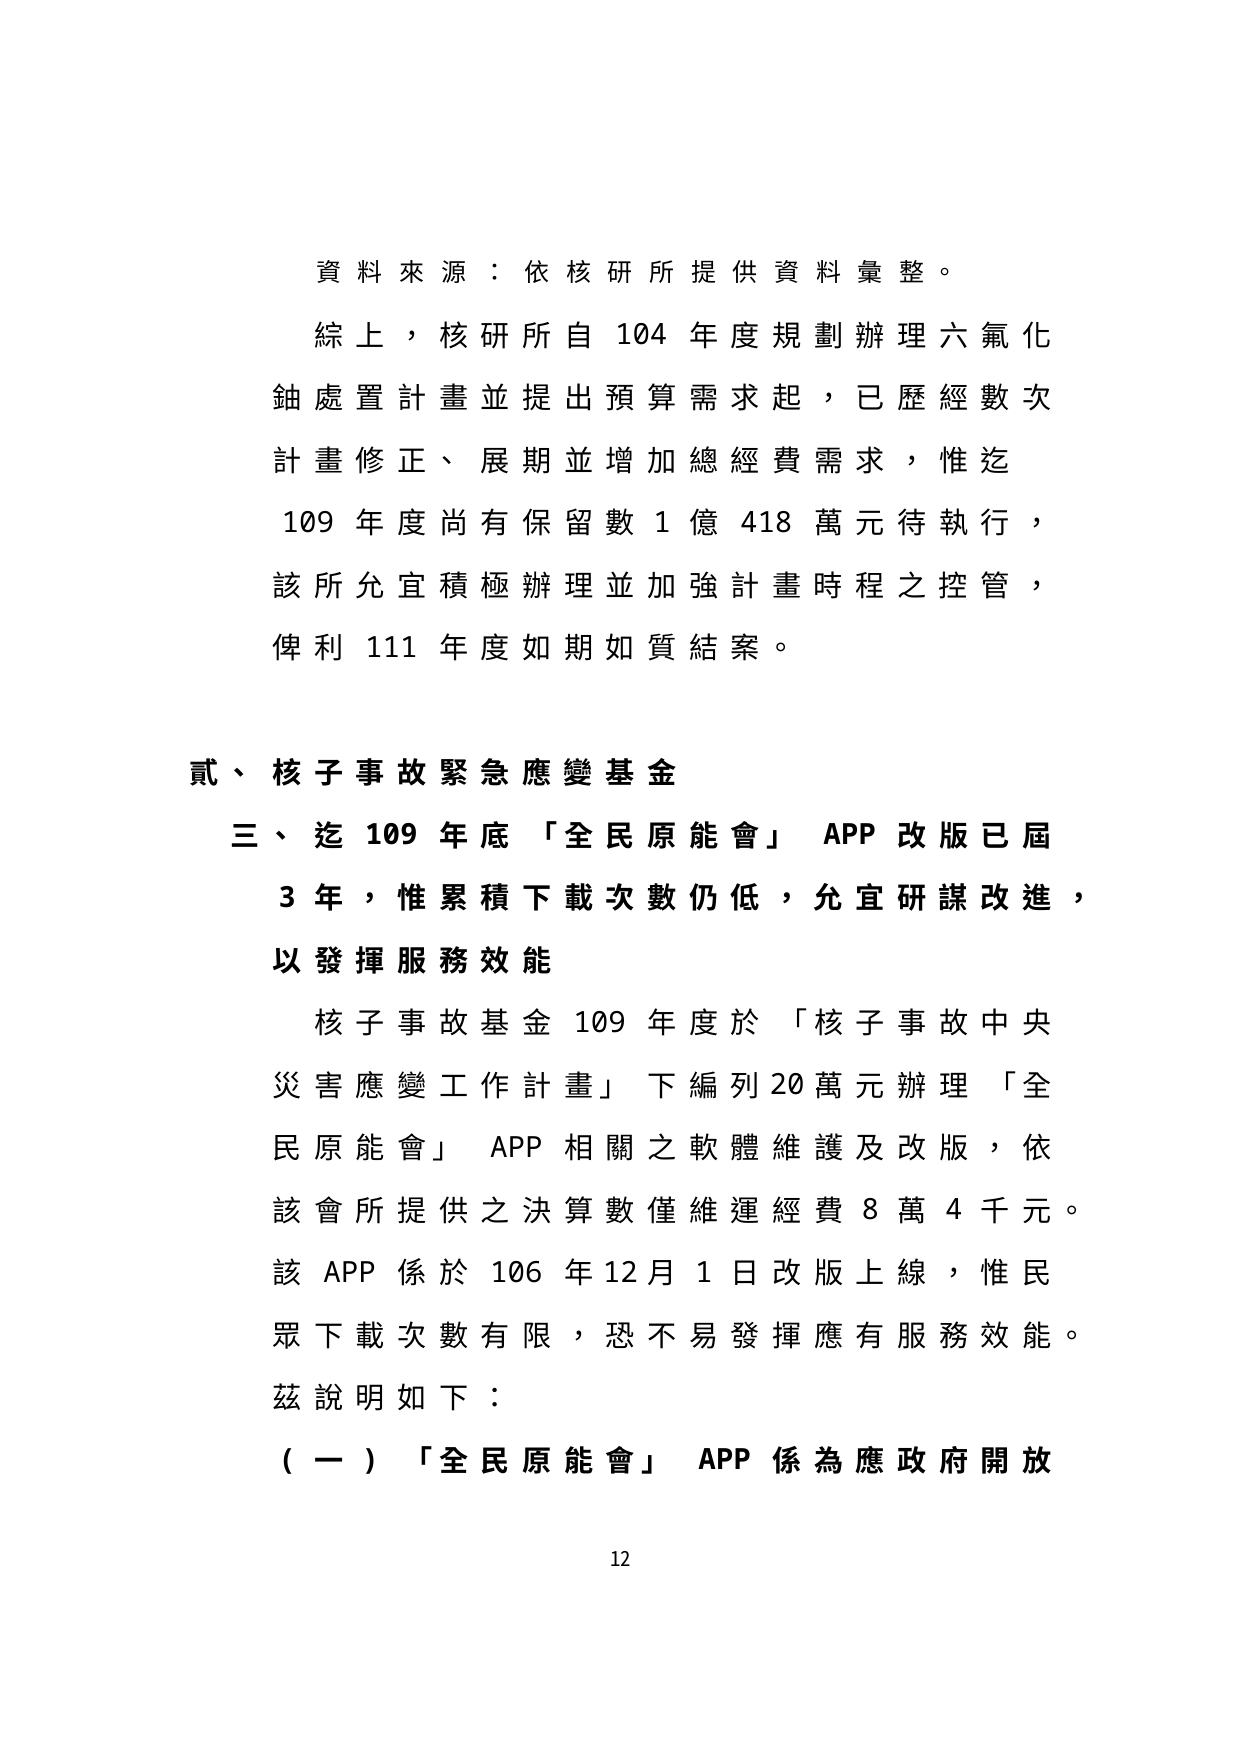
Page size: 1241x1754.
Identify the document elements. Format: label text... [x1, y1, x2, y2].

text 資料來源：依核研所提供資料彙整。 [270, 229, 1058, 292]
text 貳、核子事故緊急應變基金 [183, 729, 1058, 792]
text 三、迄109年底「全民原能會」APP改版已屆3年，惟累積下載次數仍低，允宜研謀改進，以發揮服務效能 [184, 792, 1058, 979]
text (一)「全民原能會」APP係為應政府開放資料政策，且須通過及符合經濟部工業局與國發會之行動應用相關資安檢測及規定，而於106年度由原「核安即時通」APP改版上線 [242, 1417, 1058, 1479]
text 核子事故基金109年度於「核子事故中央災害應變工作計畫」下編列20萬元辦理「全民原能會」APP相關之軟體維護及改版，依該會所提供之決算數僅維運經費8萬4千元。該APP係於106年12月1日改版上線，惟民眾下載次數有限，恐不易發揮應有服務效能。茲說明如下： [242, 979, 1058, 1417]
text 綜上，核研所自104年度規劃辦理六氟化鈾處置計畫並提出預算需求起，已歷經數次計畫修正、展期並增加總經費需求，惟迄109年度尚有保留數1億418萬元待執行，該所允宜積極辦理並加強計畫時程之控管，俾利111年度如期如質結案。 [242, 292, 1058, 667]
